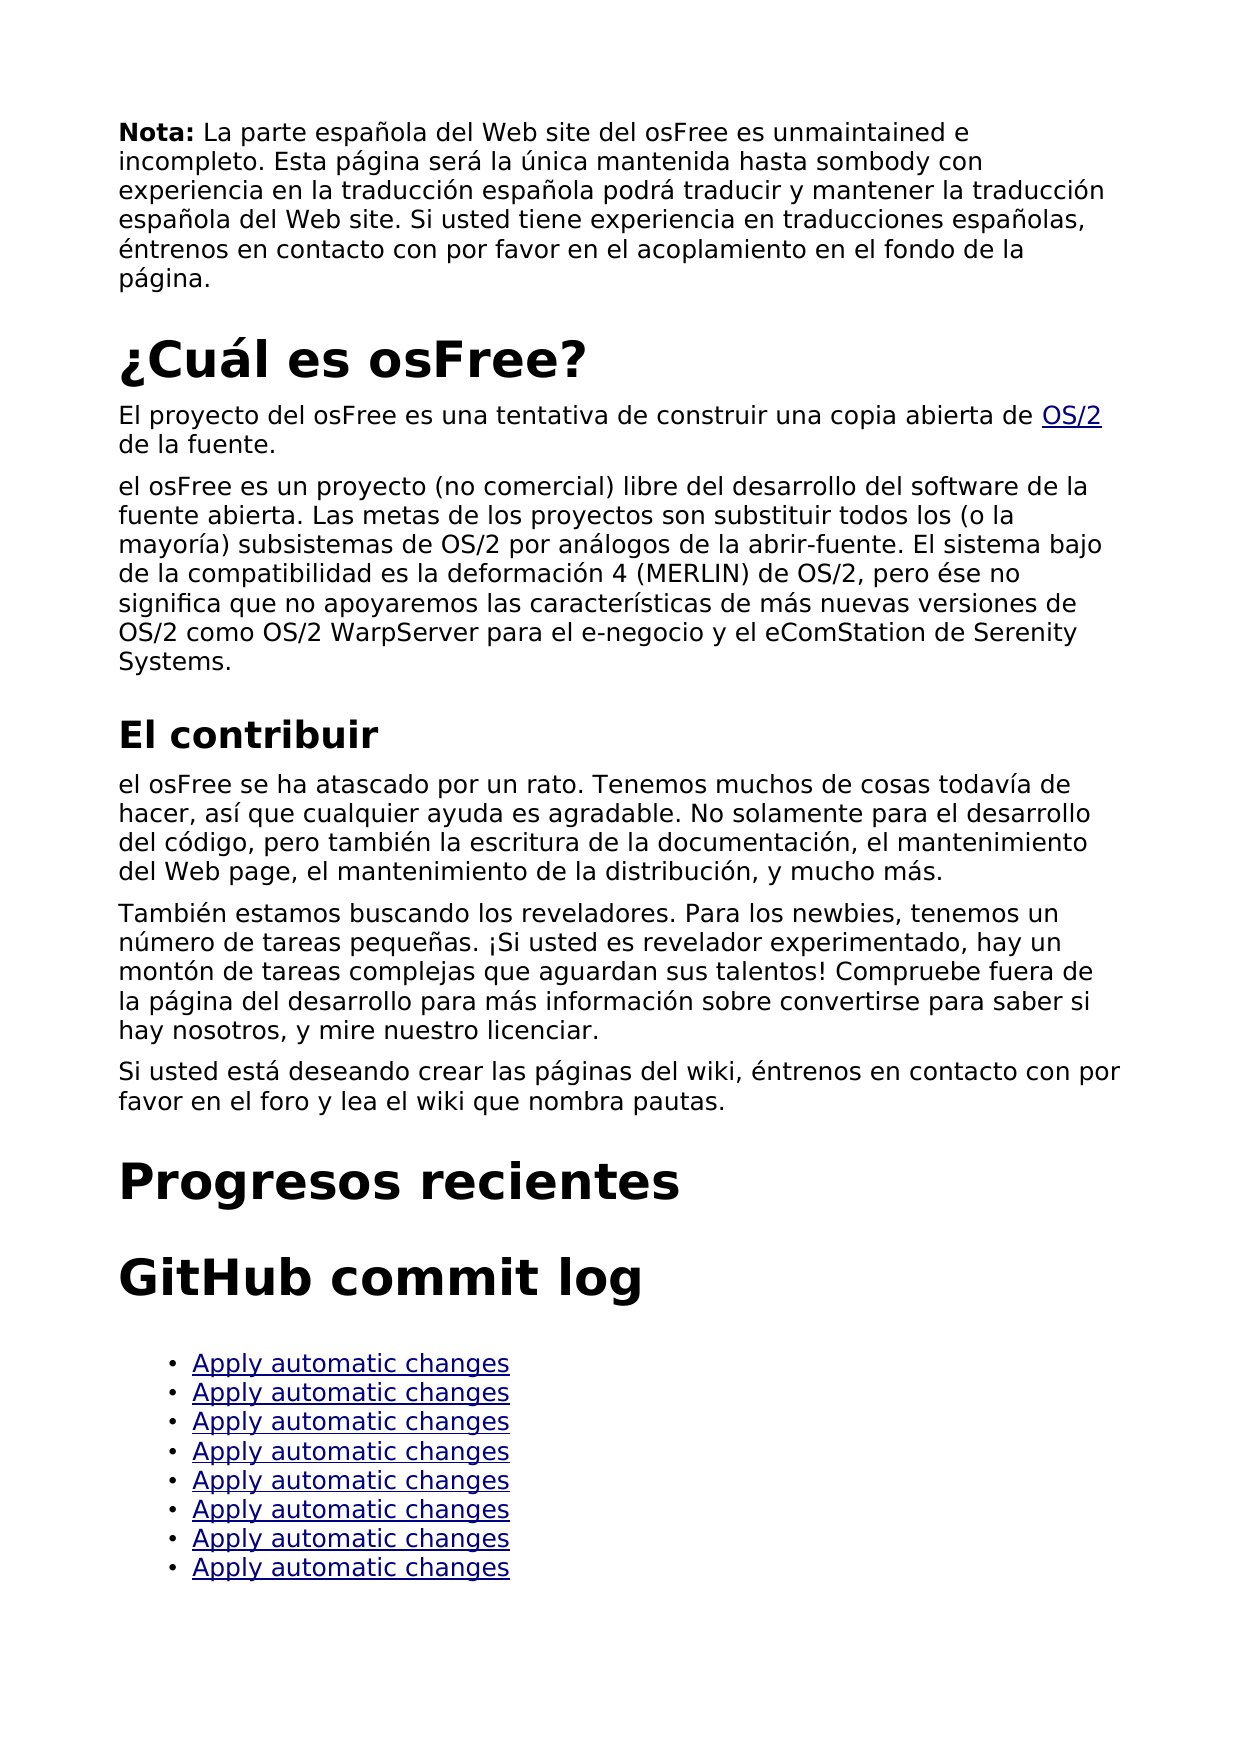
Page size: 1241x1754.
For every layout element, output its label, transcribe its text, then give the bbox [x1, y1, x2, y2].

list Apply automatic changes [177, 1408, 1122, 1437]
list Apply automatic changes [177, 1524, 1122, 1553]
text También estamos buscando los reveladores. Para los newbies, tenemos un número de tareas pequeñas. ¡Si usted es revelador experimentado, hay un montón de tareas complejas que aguardan sus talentos! Compruebe fuera de la página del desarrollo para más información sobre convertirse para saber si hay nosotros, y mire nuestro licenciar. [118, 899, 1122, 1045]
text Nota: La parte española del Web site del osFree es unmaintained e incompleto. Esta página será la única mantenida hasta sombody con experiencia en la traducción española podrá traducir y mantener la traducción española del Web site. Si usted tiene experiencia en traducciones españolas, éntrenos en contacto con por favor en el acoplamiento en el fondo de la página. [118, 118, 1122, 293]
subtitle Progresos recientes [118, 1153, 1122, 1212]
subtitle GitHub commit log [118, 1249, 1122, 1307]
text El proyecto del osFree es una tentativa de construir una copia abierta de OS/2 de la fuente. [118, 401, 1122, 460]
subtitle ¿Cuál es osFree? [118, 331, 1122, 389]
subtitle El contribuir [118, 714, 1122, 757]
list Apply automatic changes [177, 1437, 1122, 1466]
list Apply automatic changes [177, 1349, 1122, 1378]
text el osFree se ha atascado por un rato. Tenemos muchos de cosas todavía de hacer, así que cualquier ayuda es agradable. No solamente para el desarrollo del código, pero también la escritura de la documentación, el mantenimiento del Web page, el mantenimiento de la distribución, y mucho más. [118, 770, 1122, 887]
list Apply automatic changes [177, 1495, 1122, 1524]
list Apply automatic changes [177, 1378, 1122, 1408]
list Apply automatic changes [177, 1553, 1122, 1583]
text Si usted está deseando crear las páginas del wiki, éntrenos en contacto con por favor en el foro y lea el wiki que nombra pautas. [118, 1057, 1122, 1116]
text el osFree es un proyecto (no comercial) libre del desarrollo del software de la fuente abierta. Las metas de los proyectos son substituir todos los (o la mayoría) subsistemas de OS/2 por análogos de la abrir-fuente. El sistema bajo de la compatibilidad es la deformación 4 (MERLIN) de OS/2, pero ése no significa que no apoyaremos las características de más nuevas versiones de OS/2 como OS/2 WarpServer para el e-negocio y el eComStation de Serenity Systems. [118, 472, 1122, 676]
list Apply automatic changes [177, 1466, 1122, 1495]
